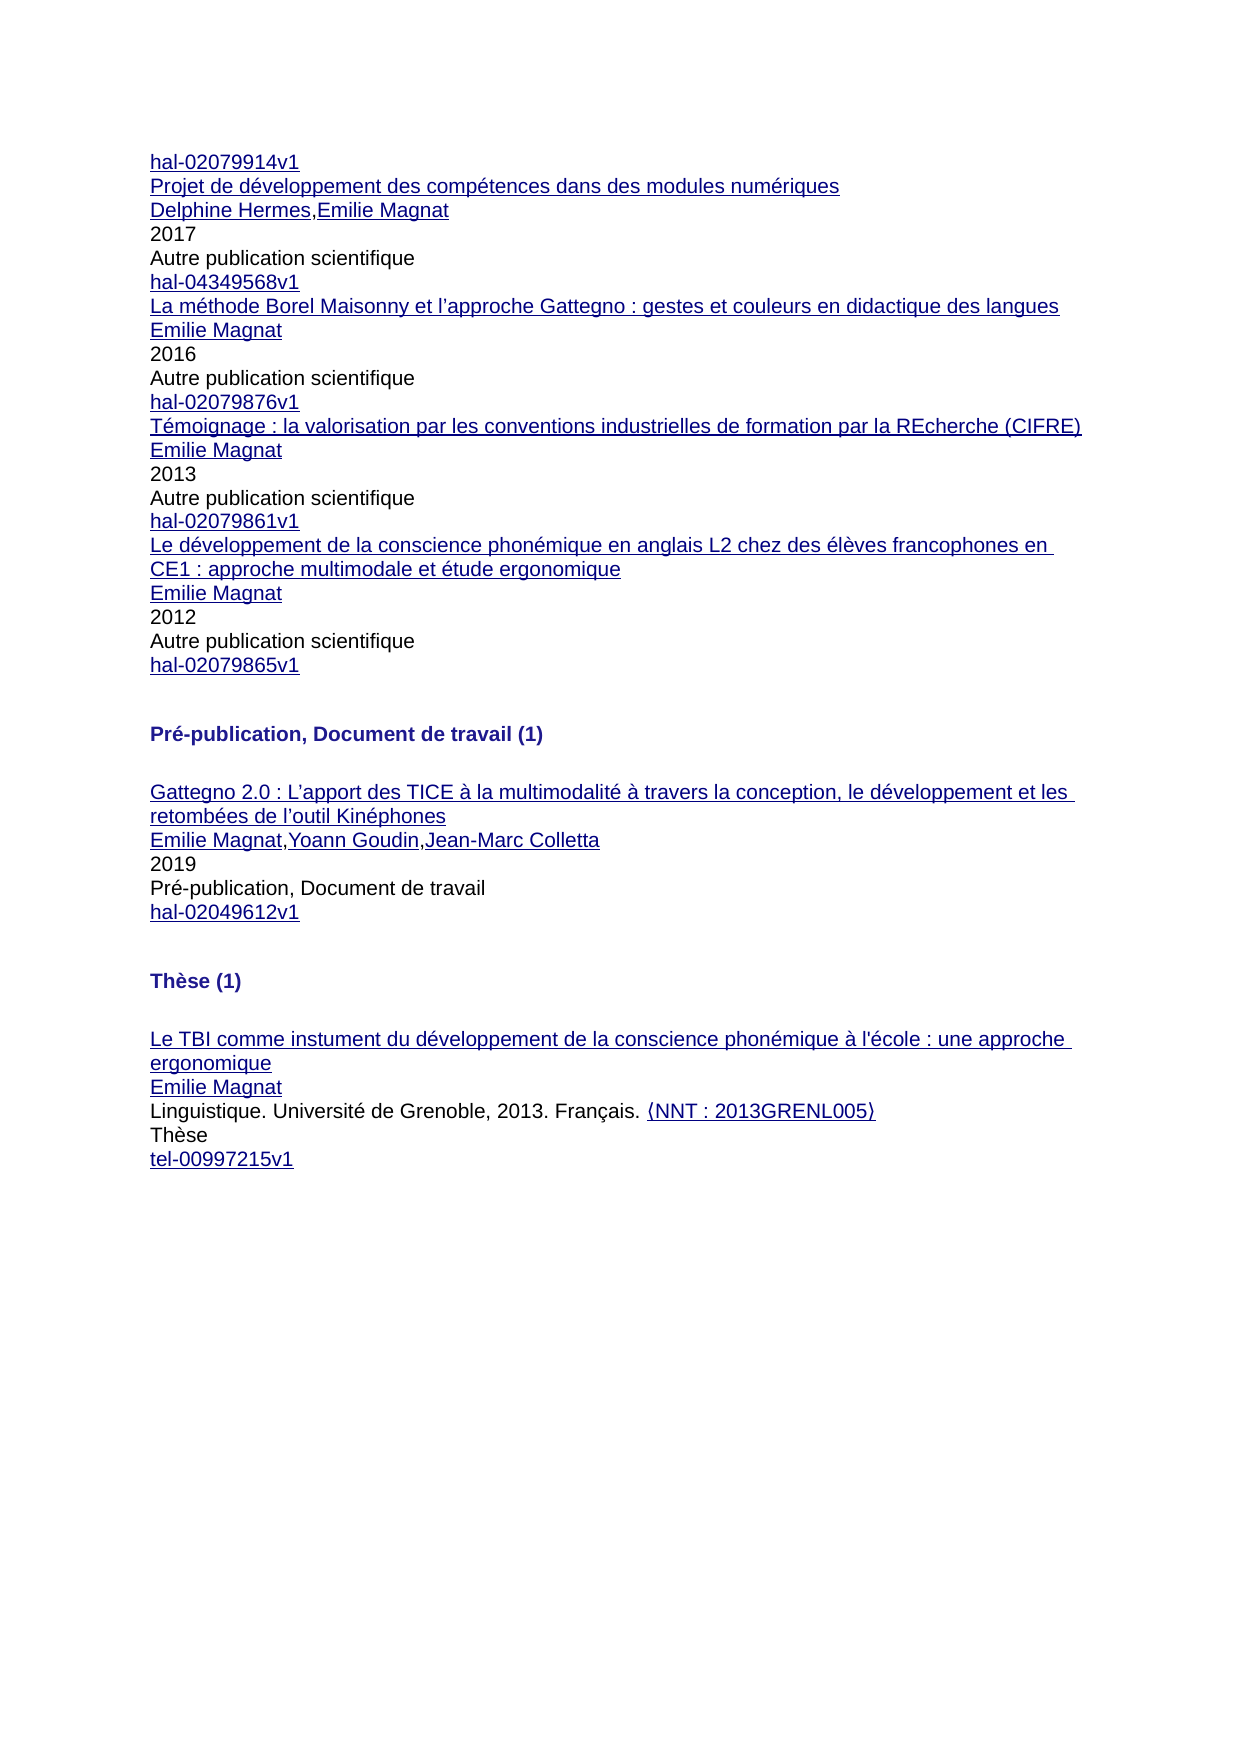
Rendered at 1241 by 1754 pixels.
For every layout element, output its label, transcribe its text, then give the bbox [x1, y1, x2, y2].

table_cell Projet de développement des compétences dans des modules numériques Delphine Hermes,Emilie Magnat 2017 Autre publication scientifique hal-04349568v1 [150, 174, 1090, 294]
subtitle Thèse (1) [150, 969, 1090, 993]
subtitle Pré-publication, Document de travail (1) [150, 722, 1090, 746]
table_cell Le développement de la conscience phonémique en anglais L2 chez des élèves francophones en CE1 : approche multimodale et étude ergonomique Emilie Magnat 2012 Autre publication scientifique hal-02079865v1 [150, 533, 1090, 677]
table_header Gattegno 2.0 : L’apport des TICE à la multimodalité à travers la conception, le développement et les retombées de l’outil Kinéphones Emilie Magnat,Yoann Goudin,Jean-Marc Colletta 2019 Pré-publication, Document de travail hal-02049612v1 [150, 780, 1090, 924]
table_cell hal-02079914v1 [150, 150, 1090, 174]
table_cell Témoignage : la valorisation par les conventions industrielles de formation par la REcherche (CIFRE) Emilie Magnat 2013 Autre publication scientifique hal-02079861v1 [150, 414, 1090, 533]
table_header Le TBI comme instument du développement de la conscience phonémique à l'école : une approche ergonomique Emilie Magnat Linguistique. Université de Grenoble, 2013. Français. ⟨NNT : 2013GRENL005⟩ Thèse tel-00997215v1 [150, 1027, 1090, 1171]
table_cell La méthode Borel Maisonny et l’approche Gattegno : gestes et couleurs en didactique des langues Emilie Magnat 2016 Autre publication scientifique hal-02079876v1 [150, 294, 1090, 413]
